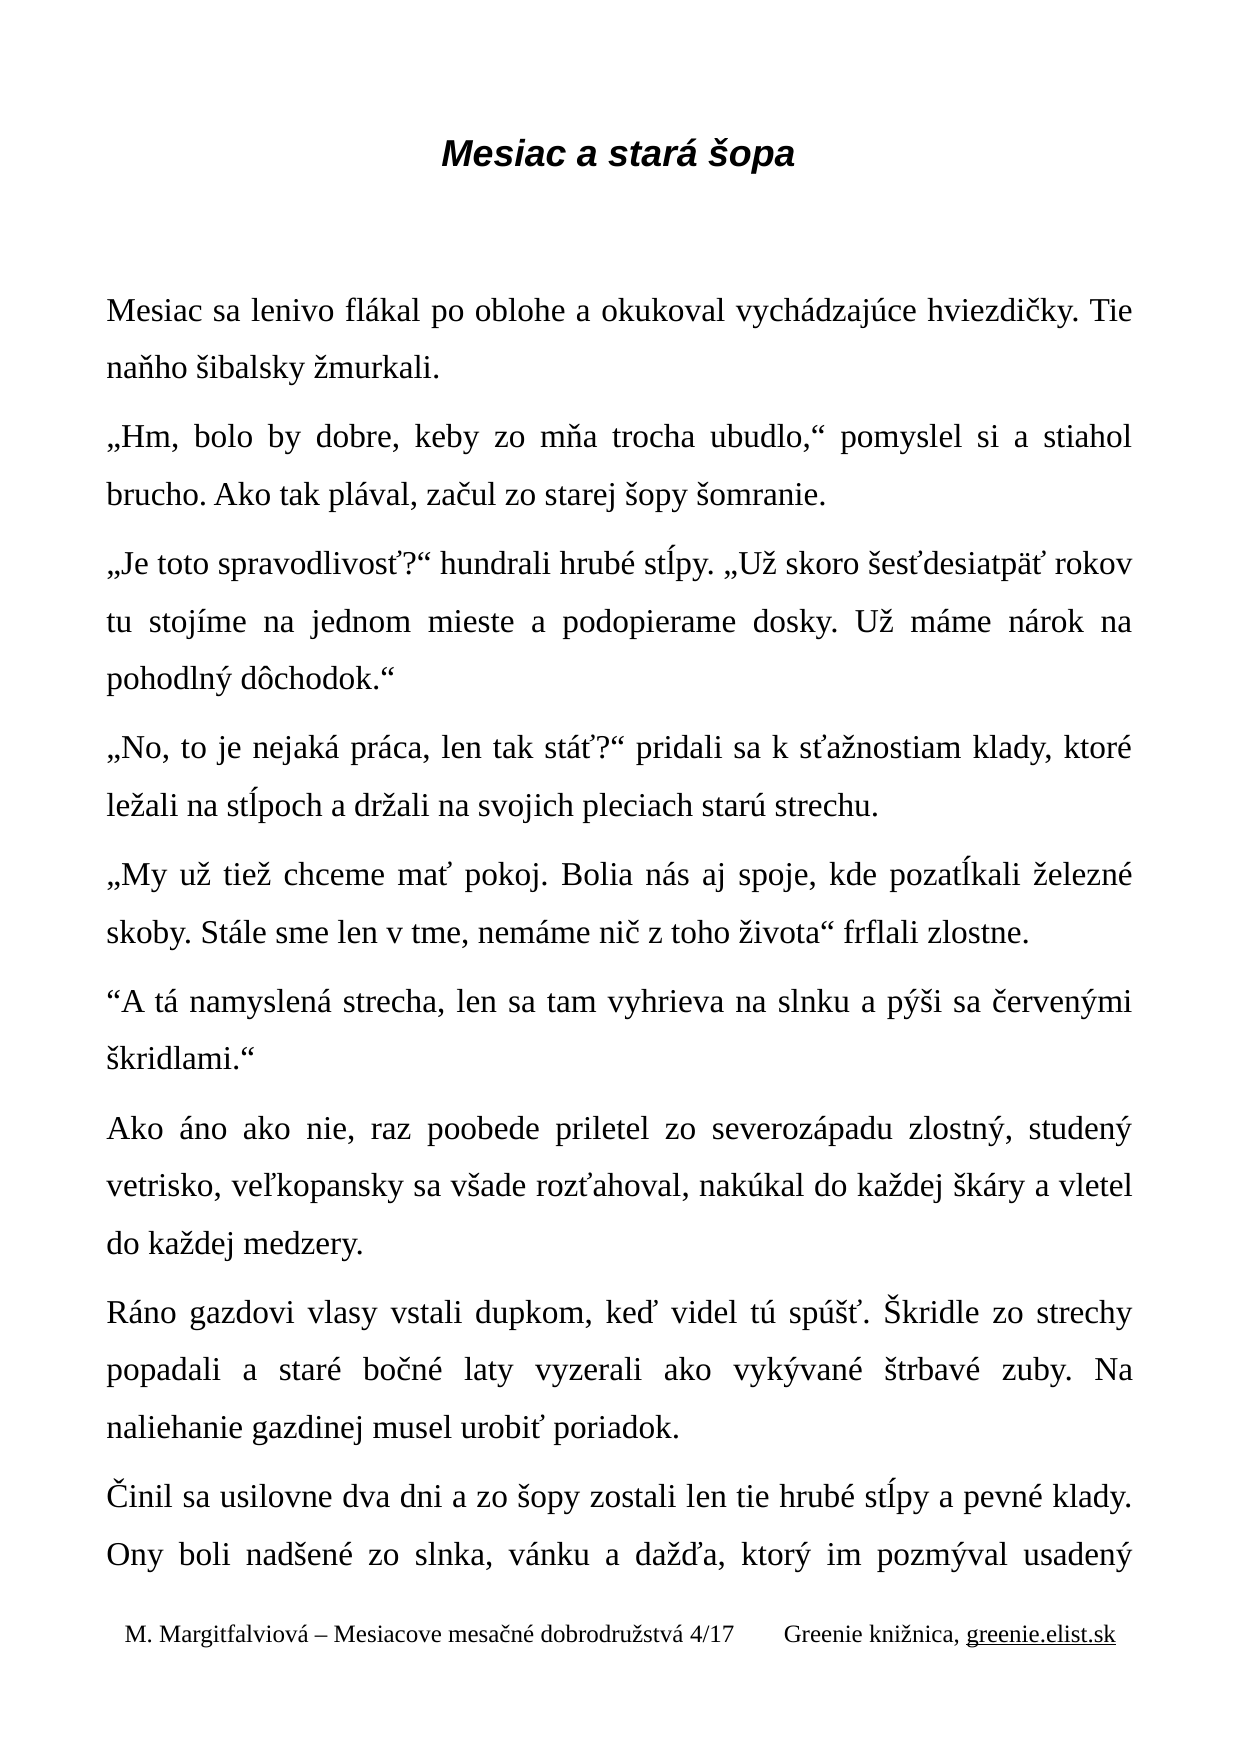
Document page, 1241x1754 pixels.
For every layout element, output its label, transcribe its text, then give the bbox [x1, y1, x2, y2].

text Činil sa usilovne dva dni a zo šopy zostali len tie hrubé stĺpy a pevné klady. Ony boli nadšené zo slnka, vánku a dažďa, ktorý im pozmýval usadený [106, 1476, 1134, 1572]
text Ako áno ako nie, raz poobede priletel zo severozápadu zlostný, studený vetrisko, veľkopansky sa všade rozťahoval, nakúkal do každej škáry a vletel do každej medzery. [106, 1108, 1134, 1261]
text “A tá namyslená strecha, len sa tam vyhrieva na slnku a pýši sa červenými škridlami.“ [106, 981, 1134, 1077]
text „Je toto spravodlivosť?“ hundrali hrubé stĺpy. „Už skoro šesťdesiatpäť rokov tu stojíme na jednom mieste a podopierame dosky. Už máme nárok na pohodlný dôchodok.“ [106, 543, 1134, 697]
text „Hm, bolo by dobre, keby zo mňa trocha ubudlo,“ pomyslel si a stiahol brucho. Ako tak plával, začul zo starej šopy šomranie. [106, 417, 1134, 512]
subtitle Mesiac a stará šopa [106, 131, 1134, 174]
text „My už tiež chceme mať pokoj. Bolia nás aj spoje, kde pozatĺkali železné skoby. Stále sme len v tme, nemáme nič z toho života“ frflali zlostne. [106, 854, 1134, 950]
text Ráno gazdovi vlasy vstali dupkom, keď videl tú spúšť. Škridle zo strechy popadali a staré bočné laty vyzerali ako vykývané štrbavé zuby. Na naliehanie gazdinej musel urobiť poriadok. [106, 1292, 1134, 1446]
text „No, to je nejaká práca, len tak stáť?“ pridali sa k sťažnostiam klady, ktoré ležali na stĺpoch a držali na svojich pleciach starú strechu. [106, 728, 1134, 823]
text Mesiac sa lenivo flákal po oblohe a okukoval vychádzajúce hviezdičky. Tie naňho šibalsky žmurkali. [106, 290, 1134, 386]
